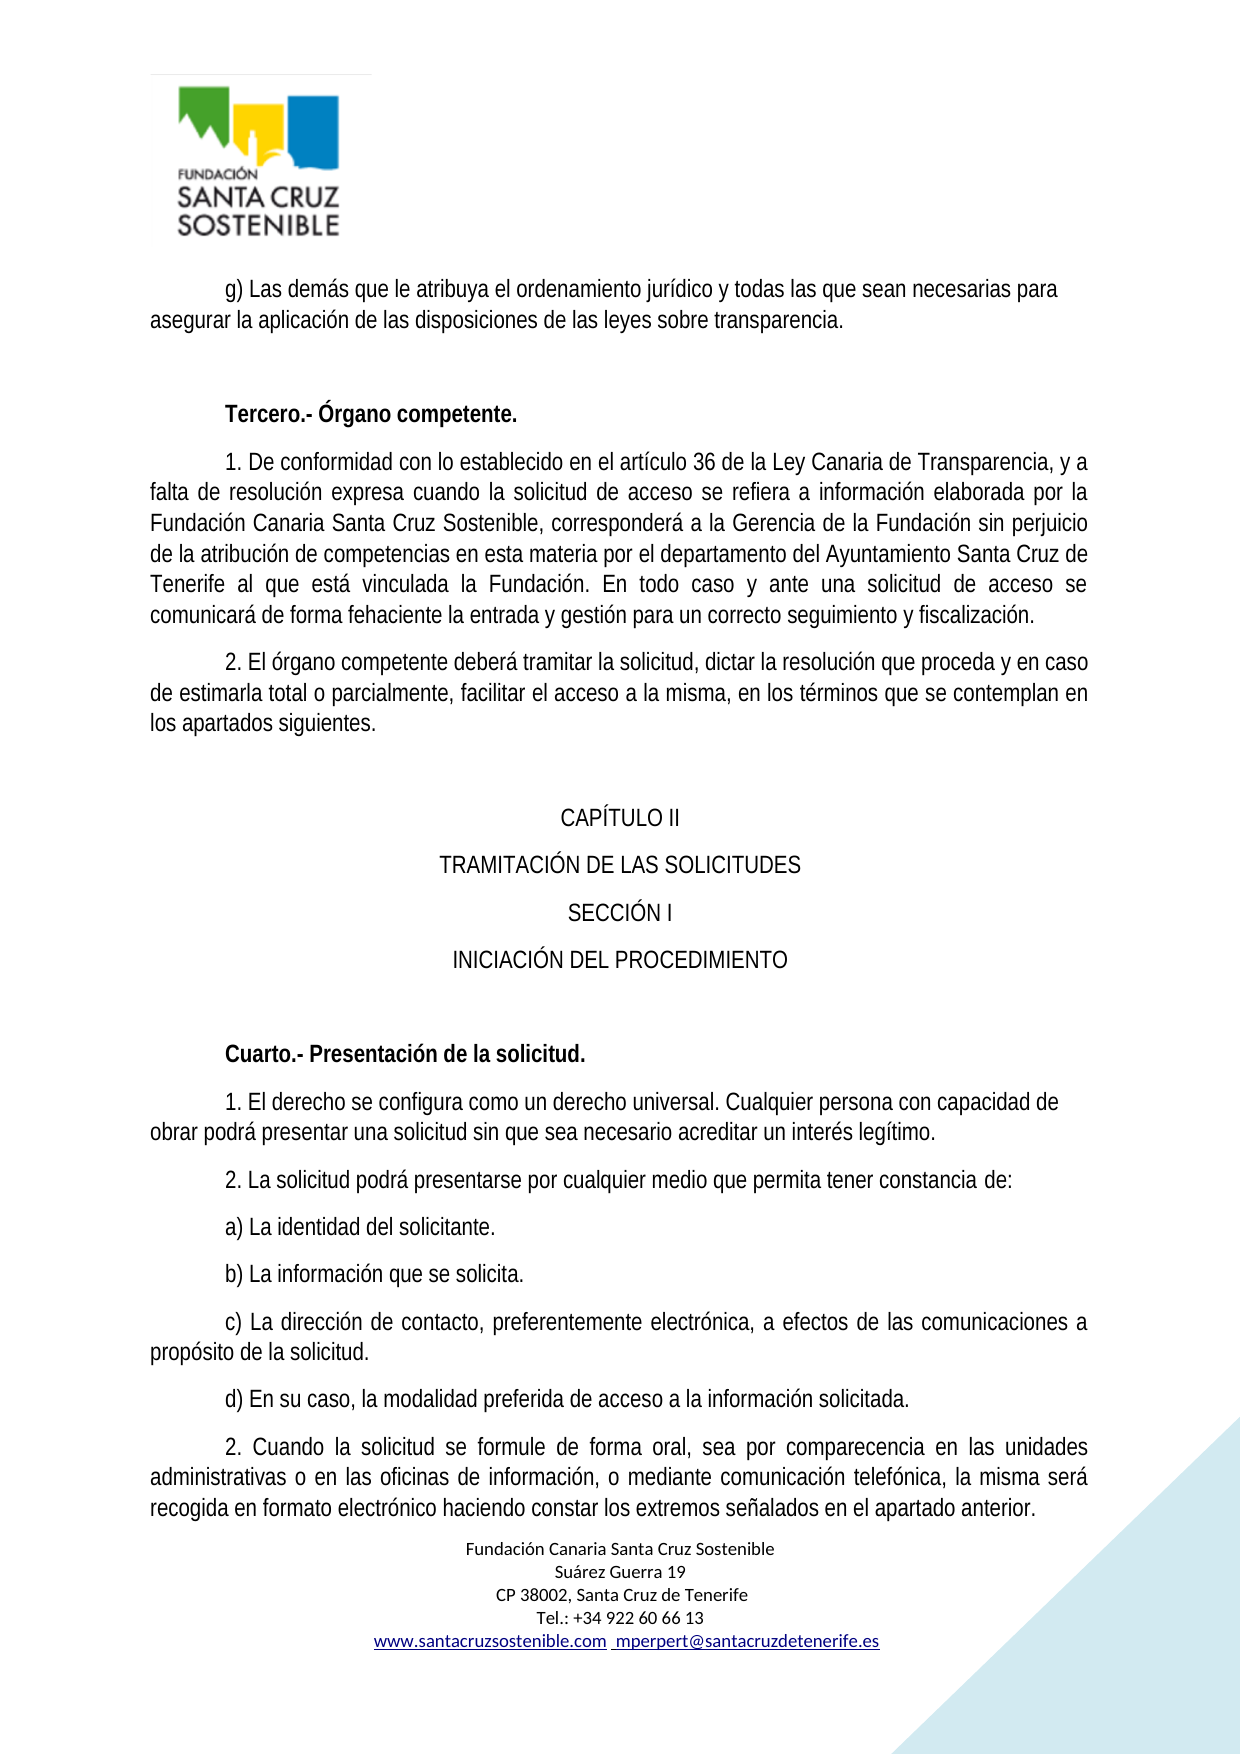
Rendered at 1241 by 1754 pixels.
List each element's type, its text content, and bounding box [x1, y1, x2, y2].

text g) Las demás que le atribuya el ordenamiento jurídico y todas las que sean necesarias para asegurar la aplicación de las disposiciones de las leyes sobre transparencia. [150, 274, 1090, 333]
text Cuarto.- Presentación de la solicitud. [150, 1039, 1090, 1068]
text SECCIÓN I [150, 897, 1090, 926]
text d) En su caso, la modalidad preferida de acceso a la información solicitada. [150, 1384, 1090, 1413]
text b) La información que se solicita. [150, 1259, 1090, 1288]
text 1. De conformidad con lo establecido en el artículo 36 de la Ley Canaria de Transparencia, y a falta de resolución expresa cuando la solicitud de acceso se refiera a información elaborada por la Fundación Canaria Santa Cruz Sostenible, corresponderá a la Gerencia de la Fundación sin perjuicio de la atribución de competencias en esta materia por el departamento del Ayuntamiento Santa Cruz de Tenerife al que está vinculada la Fundación. En todo caso y ante una solicitud de acceso se comunicará de forma fehaciente la entrada y gestión para un correcto seguimiento y fiscalización. [150, 447, 1090, 628]
text a) La identidad del solicitante. [150, 1212, 1090, 1241]
text 2. Cuando la solicitud se formule de forma oral, sea por comparecencia en las unidades administrativas o en las oficinas de información, o mediante comunicación telefónica, la misma será recogida en formato electrónico haciendo constar los extremos señalados en el apartado anterior. [150, 1432, 1090, 1522]
text 2. El órgano competente deberá tramitar la solicitud, dictar la resolución que proceda y en caso de estimarla total o parcialmente, facilitar el acceso a la misma, en los términos que se contemplan en los apartados siguientes. [150, 647, 1090, 737]
text c) La dirección de contacto, preferentemente electrónica, a efectos de las comunicaciones a propósito de la solicitud. [150, 1306, 1090, 1366]
text INICIACIÓN DEL PROCEDIMIENTO [150, 945, 1090, 973]
text TRAMITACIÓN DE LAS SOLICITUDES [150, 850, 1090, 879]
text 2. La solicitud podrá presentarse por cualquier medio que permita tener constancia de: [150, 1164, 1090, 1193]
text 1. El derecho se configura como un derecho universal. Cualquier persona con capacidad de obrar podrá presentar una solicitud sin que sea necesario acreditar un interés legítimo. [150, 1087, 1090, 1146]
text CAPÍTULO II [150, 803, 1090, 832]
text Tercero.- Órgano competente. [150, 399, 1090, 428]
